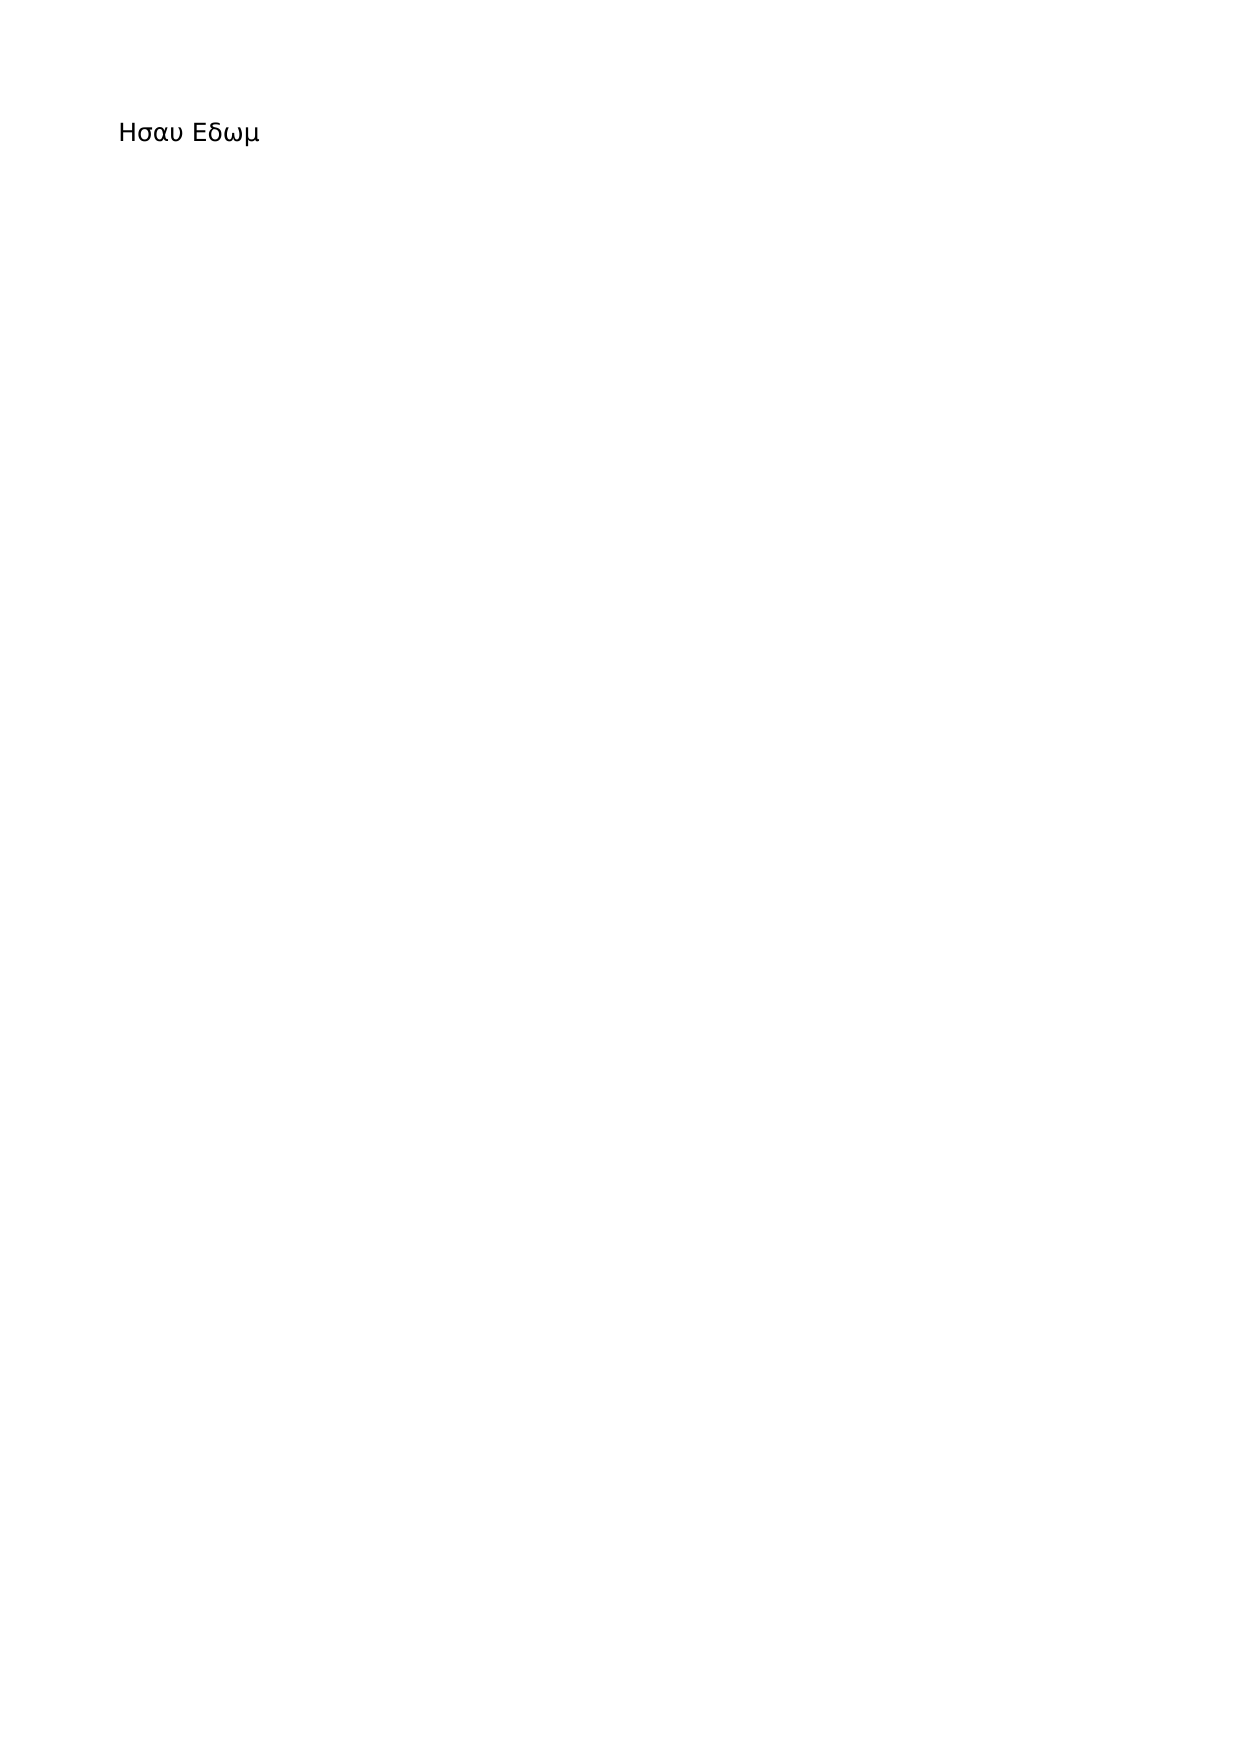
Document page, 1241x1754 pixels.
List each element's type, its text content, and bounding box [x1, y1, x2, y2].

text Ησαυ Εδωμ [118, 118, 1122, 147]
